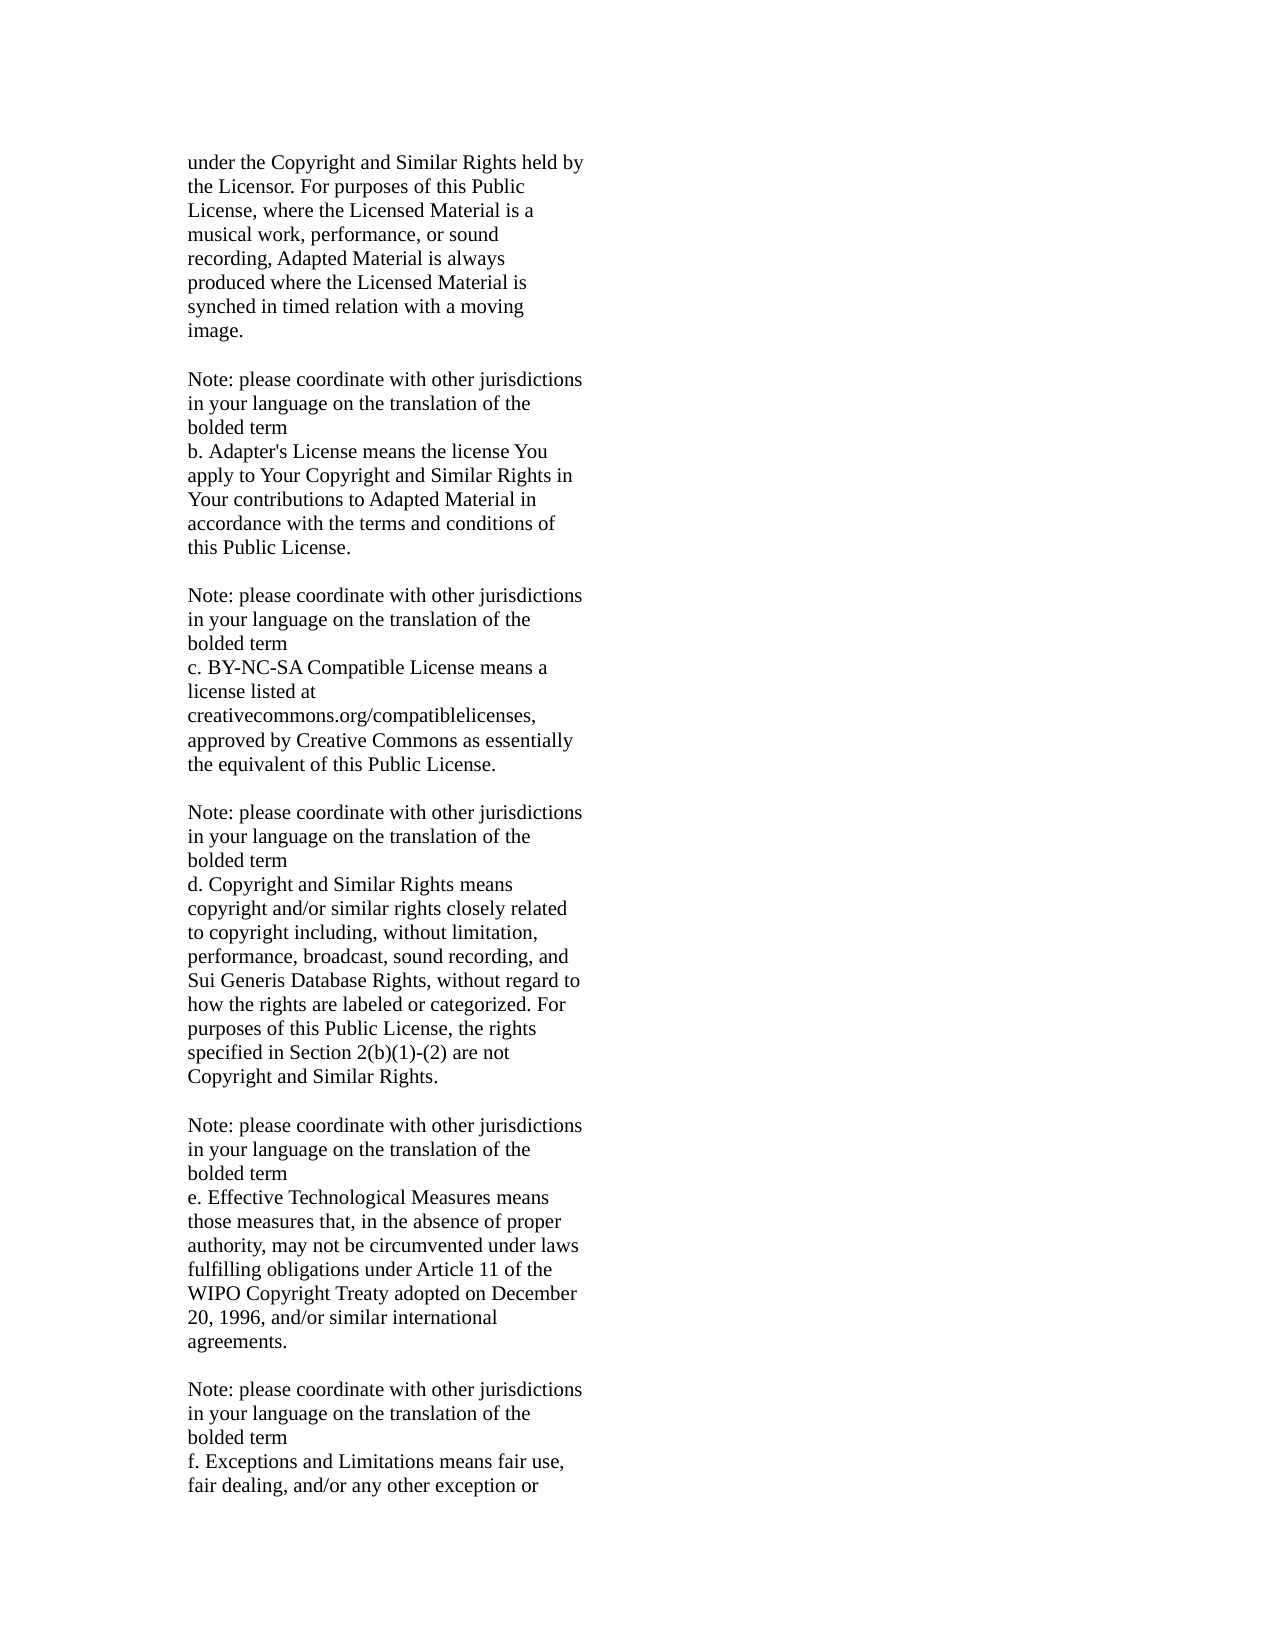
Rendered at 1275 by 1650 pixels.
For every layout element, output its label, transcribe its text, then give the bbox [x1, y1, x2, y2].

table_cell b. Adapter's License means the license You apply to Your Copyright and Similar Rights in Your contributions to Adapted Material in accordance with the terms and conditions of this Public License. Note: please coordinate with other jurisdictions in your language on the translation of the bolded term [176, 439, 597, 655]
table_cell f. Exceptions and Limitations means fair use, fair dealing, and/or any other exception or [176, 1449, 597, 1497]
table_cell [597, 150, 875, 439]
table_cell c. BY-NC-SA Compatible License means a license listed at creativecommons.org/compatiblelicenses, approved by Creative Commons as essentially the equivalent of this Public License. Note: please coordinate with other jurisdictions in your language on the translation of the bolded term [176, 655, 597, 872]
table_cell [597, 655, 875, 872]
table_cell [597, 1449, 875, 1497]
table_cell [875, 1185, 1099, 1449]
table_cell [875, 439, 1099, 655]
table_cell [597, 439, 875, 655]
table_cell e. Effective Technological Measures means those measures that, in the absence of proper authority, may not be circumvented under laws fulfilling obligations under Article 11 of the WIPO Copyright Treaty adopted on December 20, 1996, and/or similar international agreements. Note: please coordinate with other jurisdictions in your language on the translation of the bolded term [176, 1185, 597, 1449]
table_cell d. Copyright and Similar Rights means copyright and/or similar rights closely related to copyright including, without limitation, performance, broadcast, sound recording, and Sui Generis Database Rights, without regard to how the rights are labeled or categorized. For purposes of this Public License, the rights specified in Section 2(b)(1)-(2) are not Copyright and Similar Rights. Note: please coordinate with other jurisdictions in your language on the translation of the bolded term [176, 872, 597, 1185]
table_cell under the Copyright and Similar Rights held by the Licensor. For purposes of this Public License, where the Licensed Material is a musical work, performance, or sound recording, Adapted Material is always produced where the Licensed Material is synched in timed relation with a moving image. Note: please coordinate with other jurisdictions in your language on the translation of the bolded term [176, 150, 597, 439]
table_cell [597, 1185, 875, 1449]
table_cell [875, 1449, 1099, 1497]
table_cell [875, 872, 1099, 1185]
table_cell [597, 872, 875, 1185]
table_cell [875, 150, 1099, 439]
table_cell [875, 655, 1099, 872]
